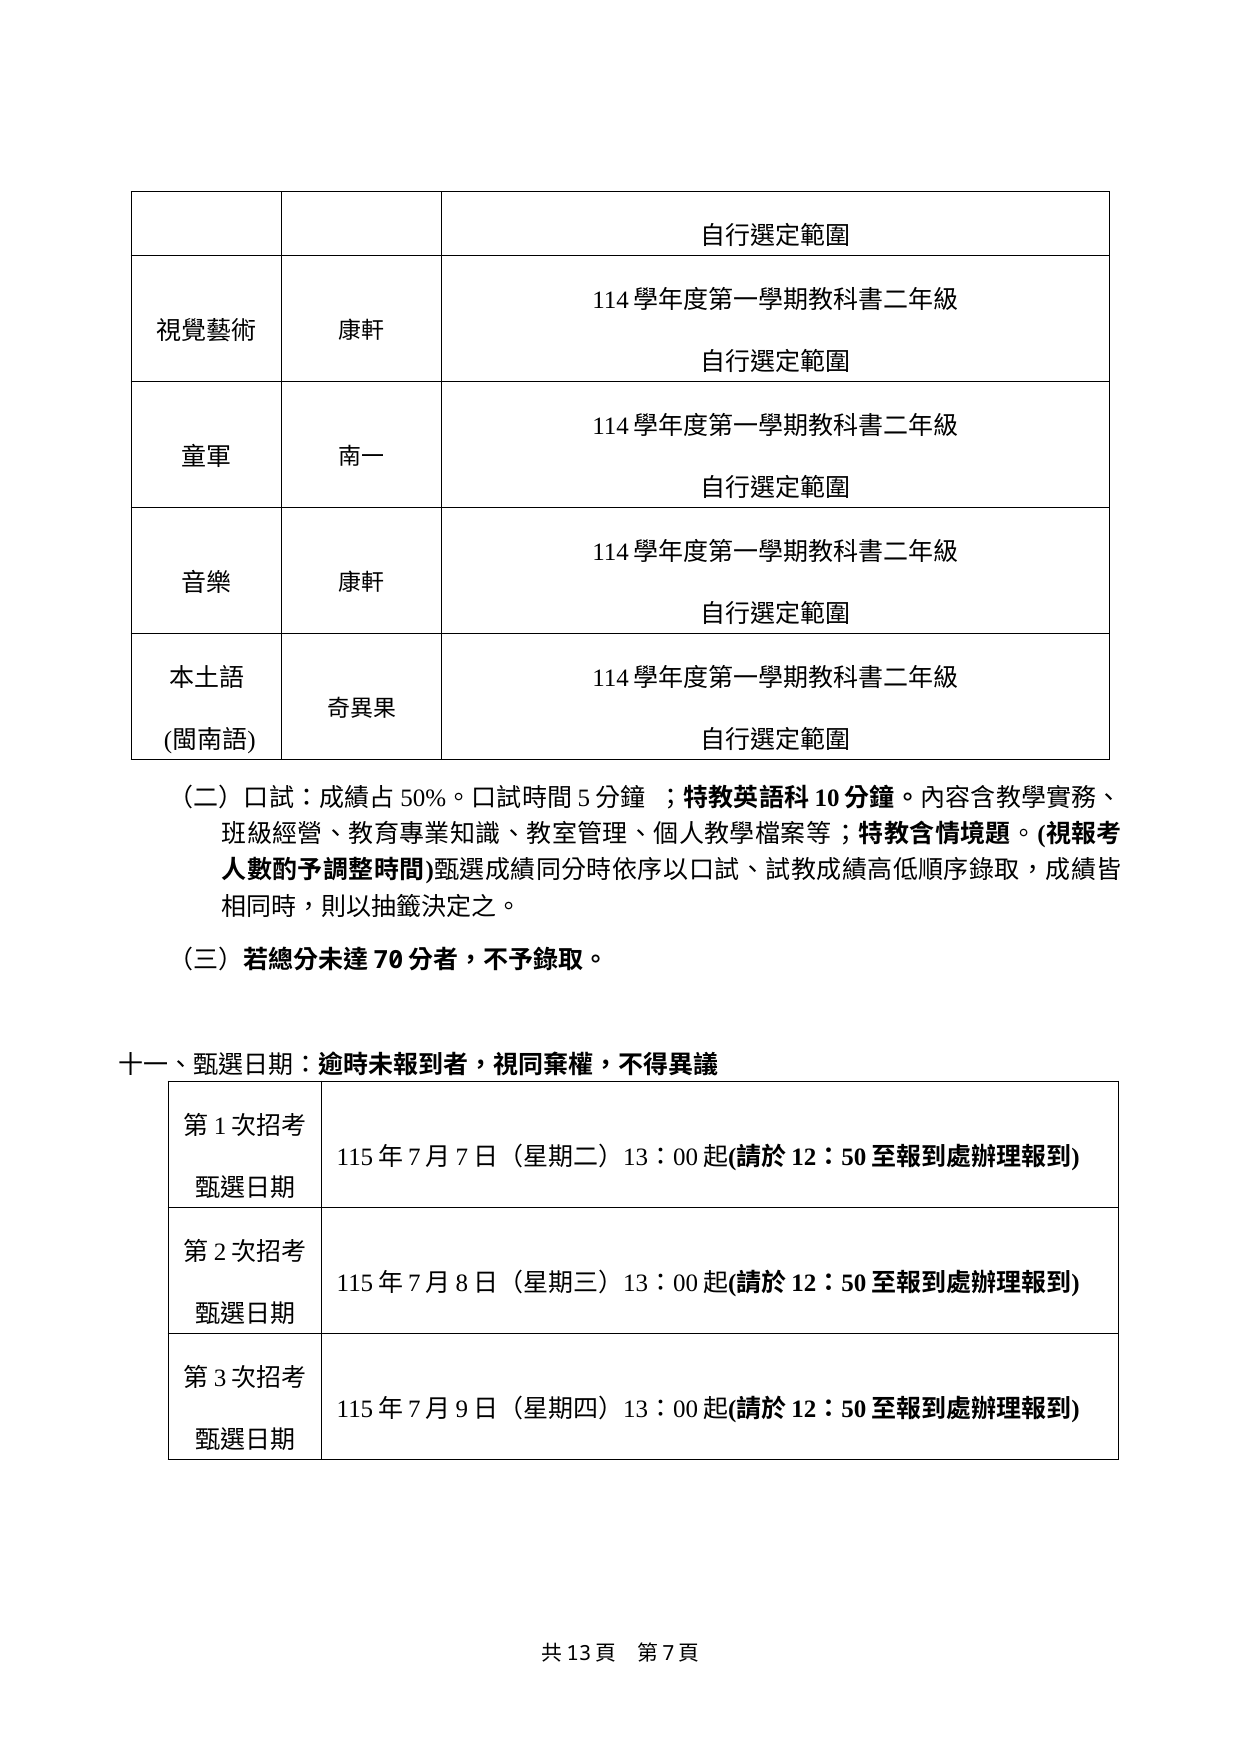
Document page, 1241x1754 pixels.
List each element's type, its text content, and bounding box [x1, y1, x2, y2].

table_cell 南一 [282, 382, 441, 507]
table_cell 114學年度第一學期教科書二年級 自行選定範圍 [442, 508, 1109, 633]
table_cell 114學年度第一學期教科書二年級 自行選定範圍 [442, 256, 1109, 381]
table_cell 自行選定範圍 [442, 192, 1109, 255]
table_cell 第2次招考甄選日期 [169, 1208, 321, 1333]
table_cell 114學年度第一學期教科書二年級 自行選定範圍 [442, 634, 1109, 759]
table_cell 康軒 [282, 508, 441, 633]
table_cell 童軍 [132, 382, 281, 507]
table_cell 康軒 [282, 256, 441, 381]
table_cell 音樂 [132, 508, 281, 633]
table_cell 本土語 (閩南語) [132, 634, 281, 759]
text （二）口試：成績占50%。口試時間5分鐘 ；特教英語科10分鐘。內容含教學實務、班級經營、教育專業知識、教室管理、個人教學檔案等；特教含情境題。(視報考人數酌予調整時間)甄選成績同分時依序以口試、試教成績高低順序錄取，成績皆相同時，則以抽籤決定之。 [168, 777, 1122, 922]
table_cell 第3次招考甄選日期 [169, 1334, 321, 1459]
table_cell [282, 192, 441, 255]
table_cell 115年7月9日（星期四）13：00起(請於12：50至報到處辦理報到) [322, 1334, 1118, 1459]
text 十一、甄選日期：逾時未報到者，視同棄權，不得異議 [118, 1044, 1122, 1081]
text （三）若總分未達70分者，不予錄取。 [168, 939, 1122, 976]
table_cell [132, 192, 281, 255]
table_cell 視覺藝術 [132, 256, 281, 381]
table_cell 115年7月8日（星期三）13：00起(請於12：50至報到處辦理報到) [322, 1208, 1118, 1333]
table_header 115年7月7日（星期二）13：00起(請於12：50至報到處辦理報到) [322, 1082, 1118, 1207]
table_cell 114學年度第一學期教科書二年級 自行選定範圍 [442, 382, 1109, 507]
table_cell 奇異果 [282, 634, 441, 759]
table_header 第1次招考甄選日期 [169, 1082, 321, 1207]
